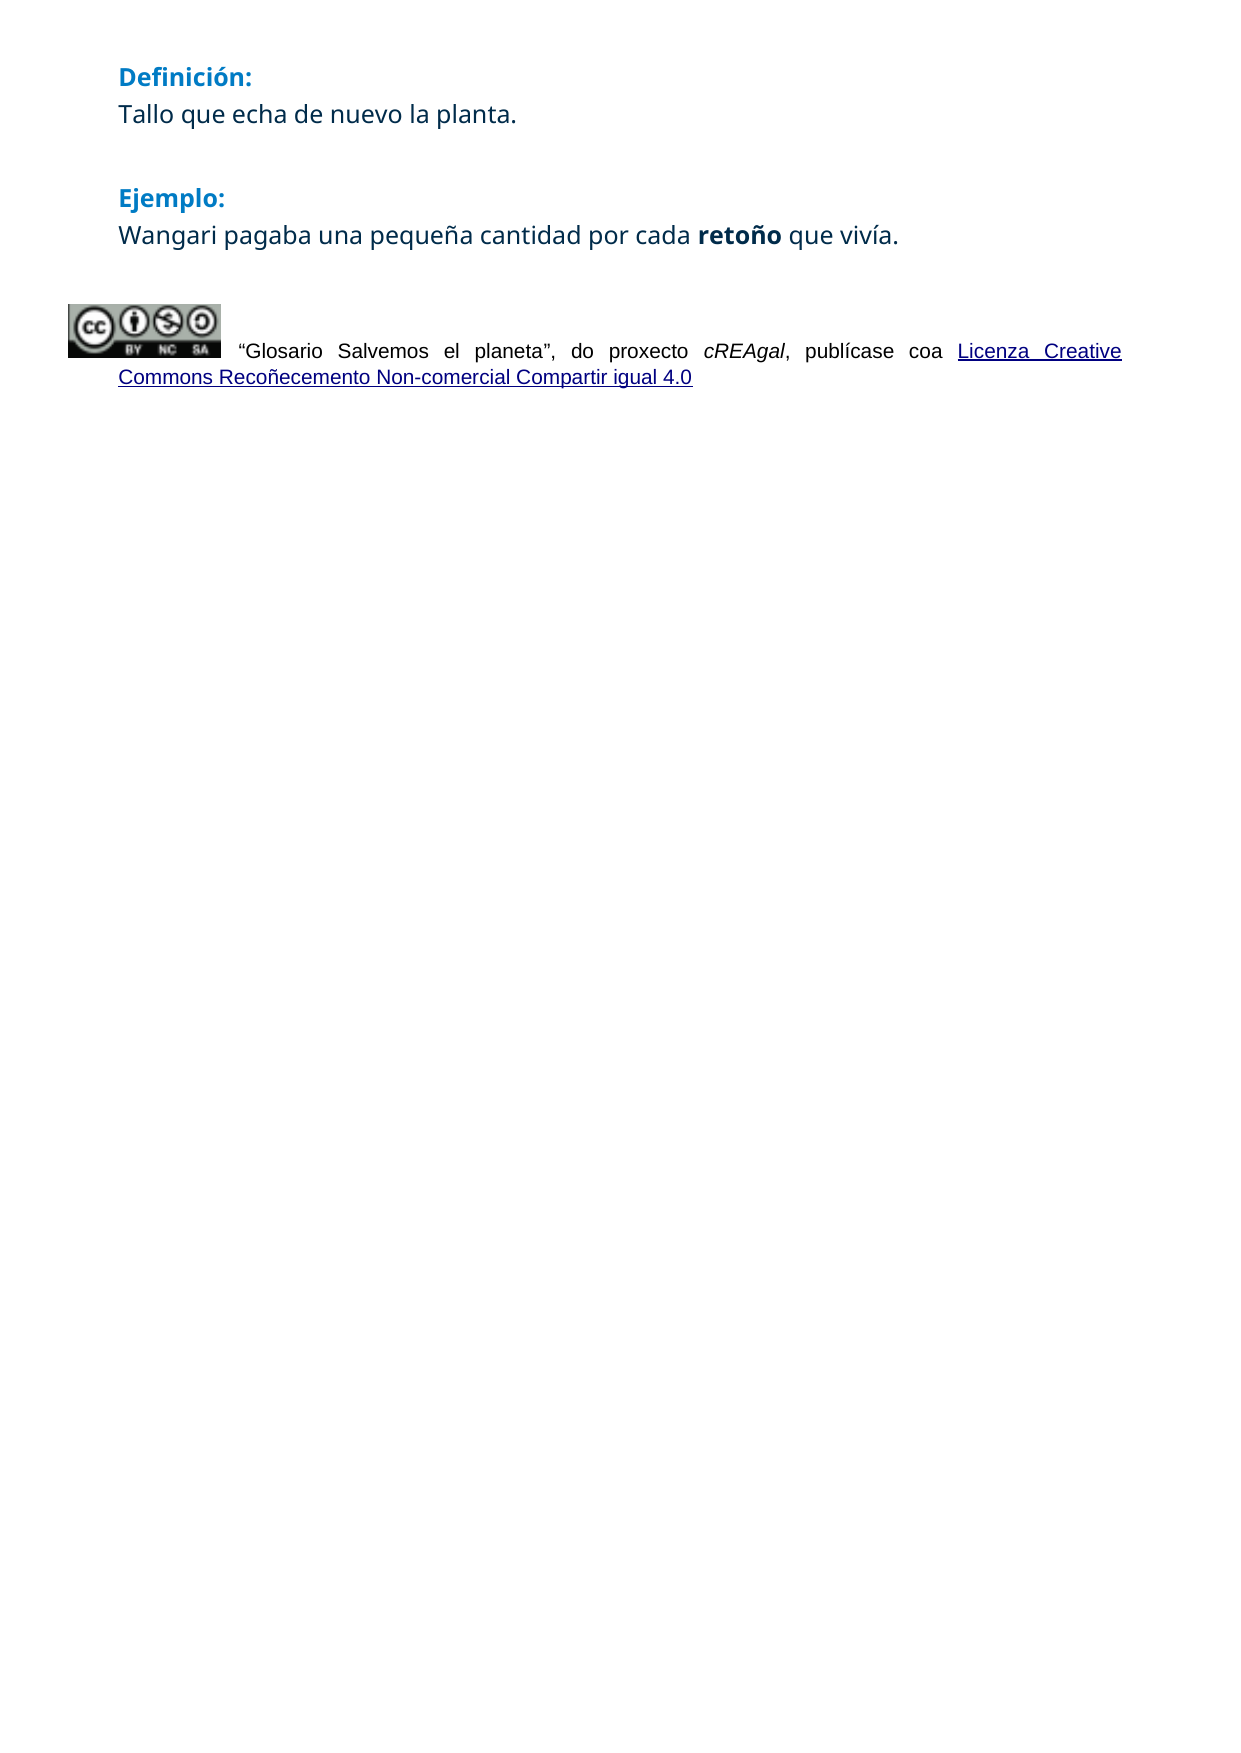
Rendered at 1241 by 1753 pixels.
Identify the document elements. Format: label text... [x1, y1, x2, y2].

text “Glosario Salvemos el planeta”, do proxecto cREAgal, publícase coa Licenza Creative Commons Recoñecemento Non-comercial Compartir igual 4.0 [118, 338, 1122, 389]
text Tallo que echa de nuevo la planta. [118, 97, 1122, 131]
text Wangari pagaba una pequeña cantidad por cada retoño que vivía. [118, 217, 1122, 251]
picture [68, 304, 221, 358]
text Ejemplo: [118, 180, 1121, 214]
text Definición: [118, 60, 1121, 94]
